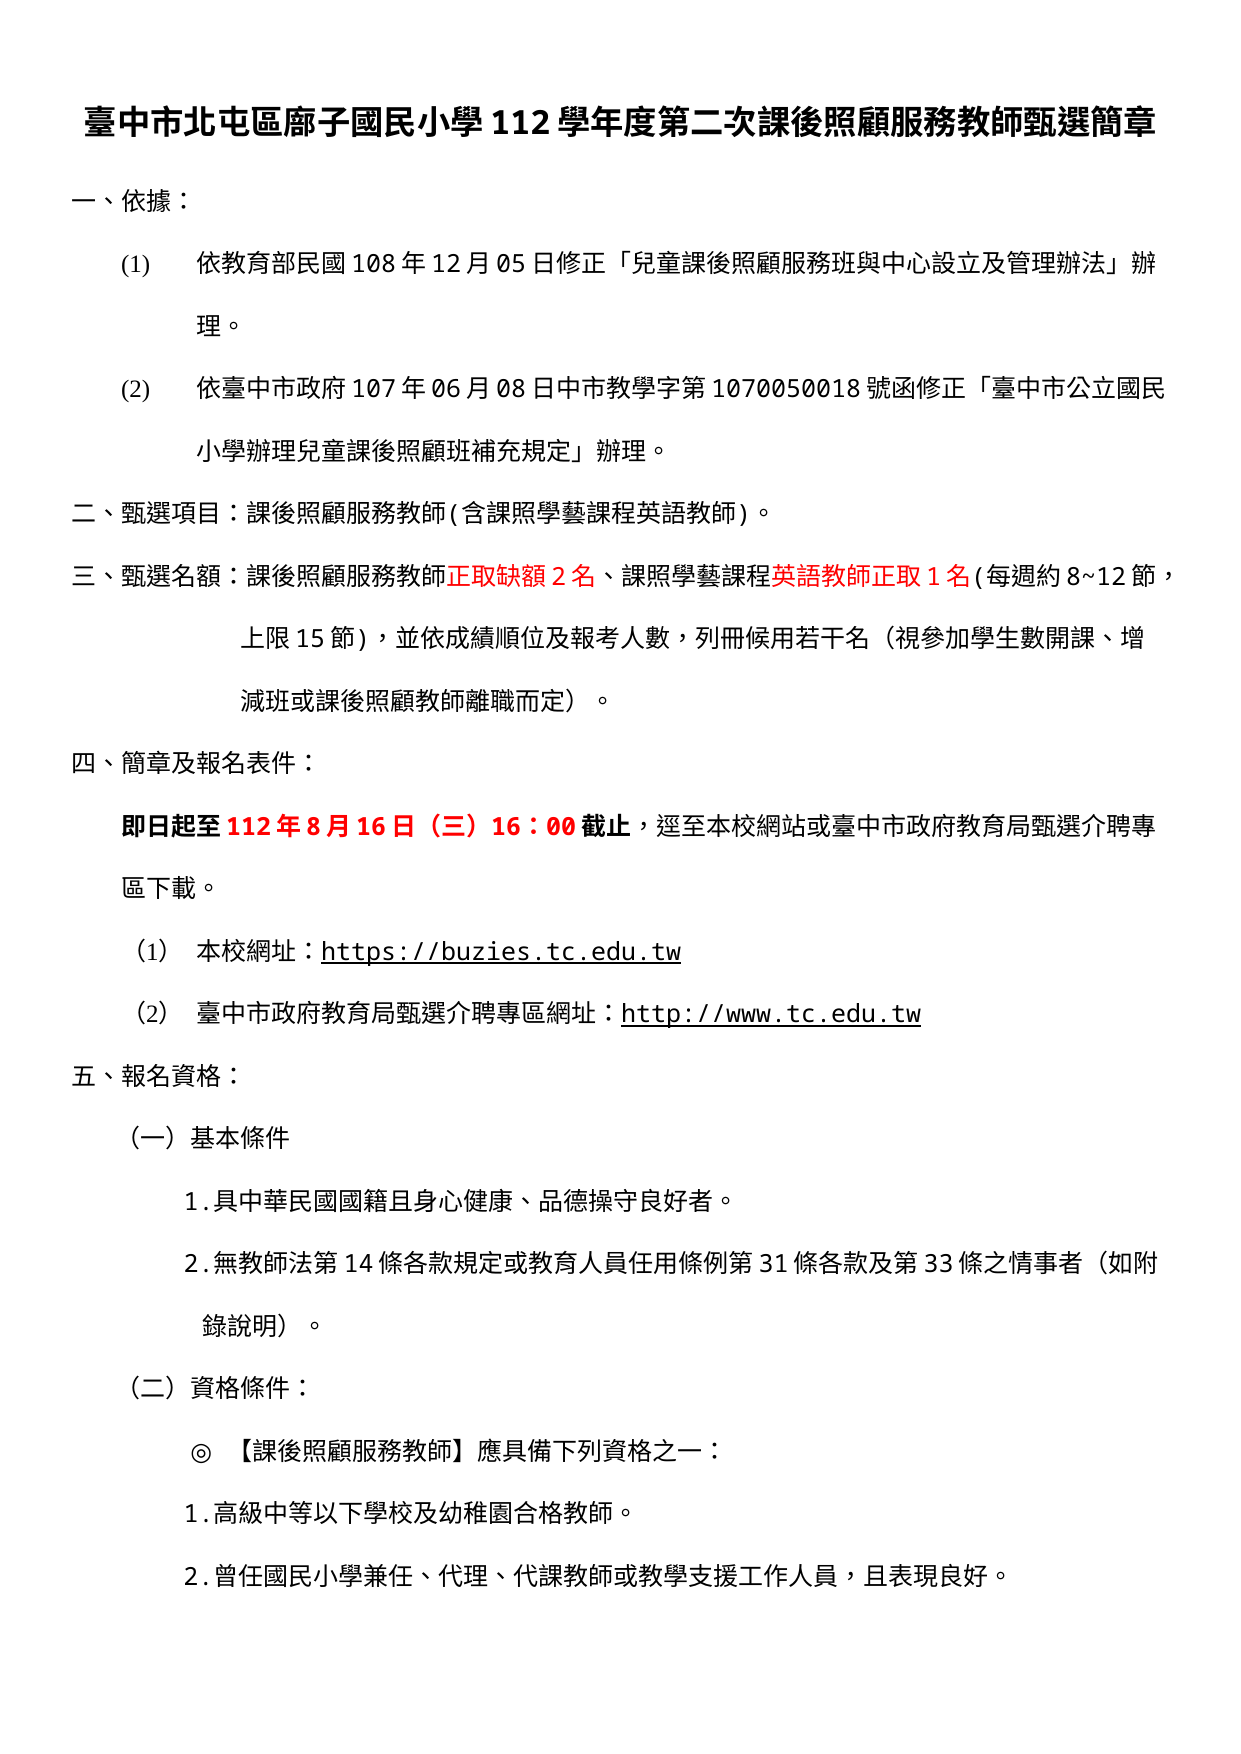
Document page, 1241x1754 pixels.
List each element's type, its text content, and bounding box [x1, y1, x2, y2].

text 三、甄選名額：課後照顧服務教師正取缺額2名、課照學藝課程英語教師正取1名(每週約8~12節，上限15節)，並依成績順位及報考人數，列冊候用若干名（視參加學生數開課、增減班或課後照顧教師離職而定）。 [71, 533, 1169, 720]
list 本校網址：https://buzies.tc.edu.tw [121, 908, 1169, 970]
text 一、依據： [71, 158, 1169, 220]
text 四、簡章及報名表件： [71, 720, 1169, 783]
text ◎ 【課後照顧服務教師】應具備下列資格之一： [115, 1408, 1169, 1470]
text 即日起至112年8月16日（三）16：00截止，逕至本校網站或臺中市政府教育局甄選介聘專區下載。 [121, 783, 1169, 908]
text 1.具中華民國國籍且身心健康、品德操守良好者。 [183, 1158, 1169, 1220]
list 臺中市政府教育局甄選介聘專區網址：http://www.tc.edu.tw [121, 970, 1169, 1033]
text 1.高級中等以下學校及幼稚園合格教師。 [183, 1470, 1169, 1533]
text 2.曾任國民小學兼任、代理、代課教師或教學支援工作人員，且表現良好。 [183, 1533, 1169, 1595]
text 二、甄選項目：課後照顧服務教師(含課照學藝課程英語教師)。 [71, 470, 1169, 533]
list 依教育部民國108年12月05日修正「兒童課後照顧服務班與中心設立及管理辦法」辦理。 [121, 220, 1169, 345]
text 2.無教師法第14條各款規定或教育人員任用條例第31條各款及第33條之情事者（如附錄說明）。 [183, 1220, 1169, 1345]
list 依臺中市政府107年06月08日中市教學字第1070050018號函修正「臺中市公立國民小學辦理兒童課後照顧班補充規定」辦理。 [121, 345, 1169, 470]
text 五、報名資格： [71, 1033, 1169, 1095]
text （一）基本條件 [115, 1095, 1169, 1158]
text （二）資格條件： [115, 1345, 1169, 1408]
text 臺中市北屯區廍子國民小學112學年度第二次課後照顧服務教師甄選簡章 [71, 78, 1169, 141]
